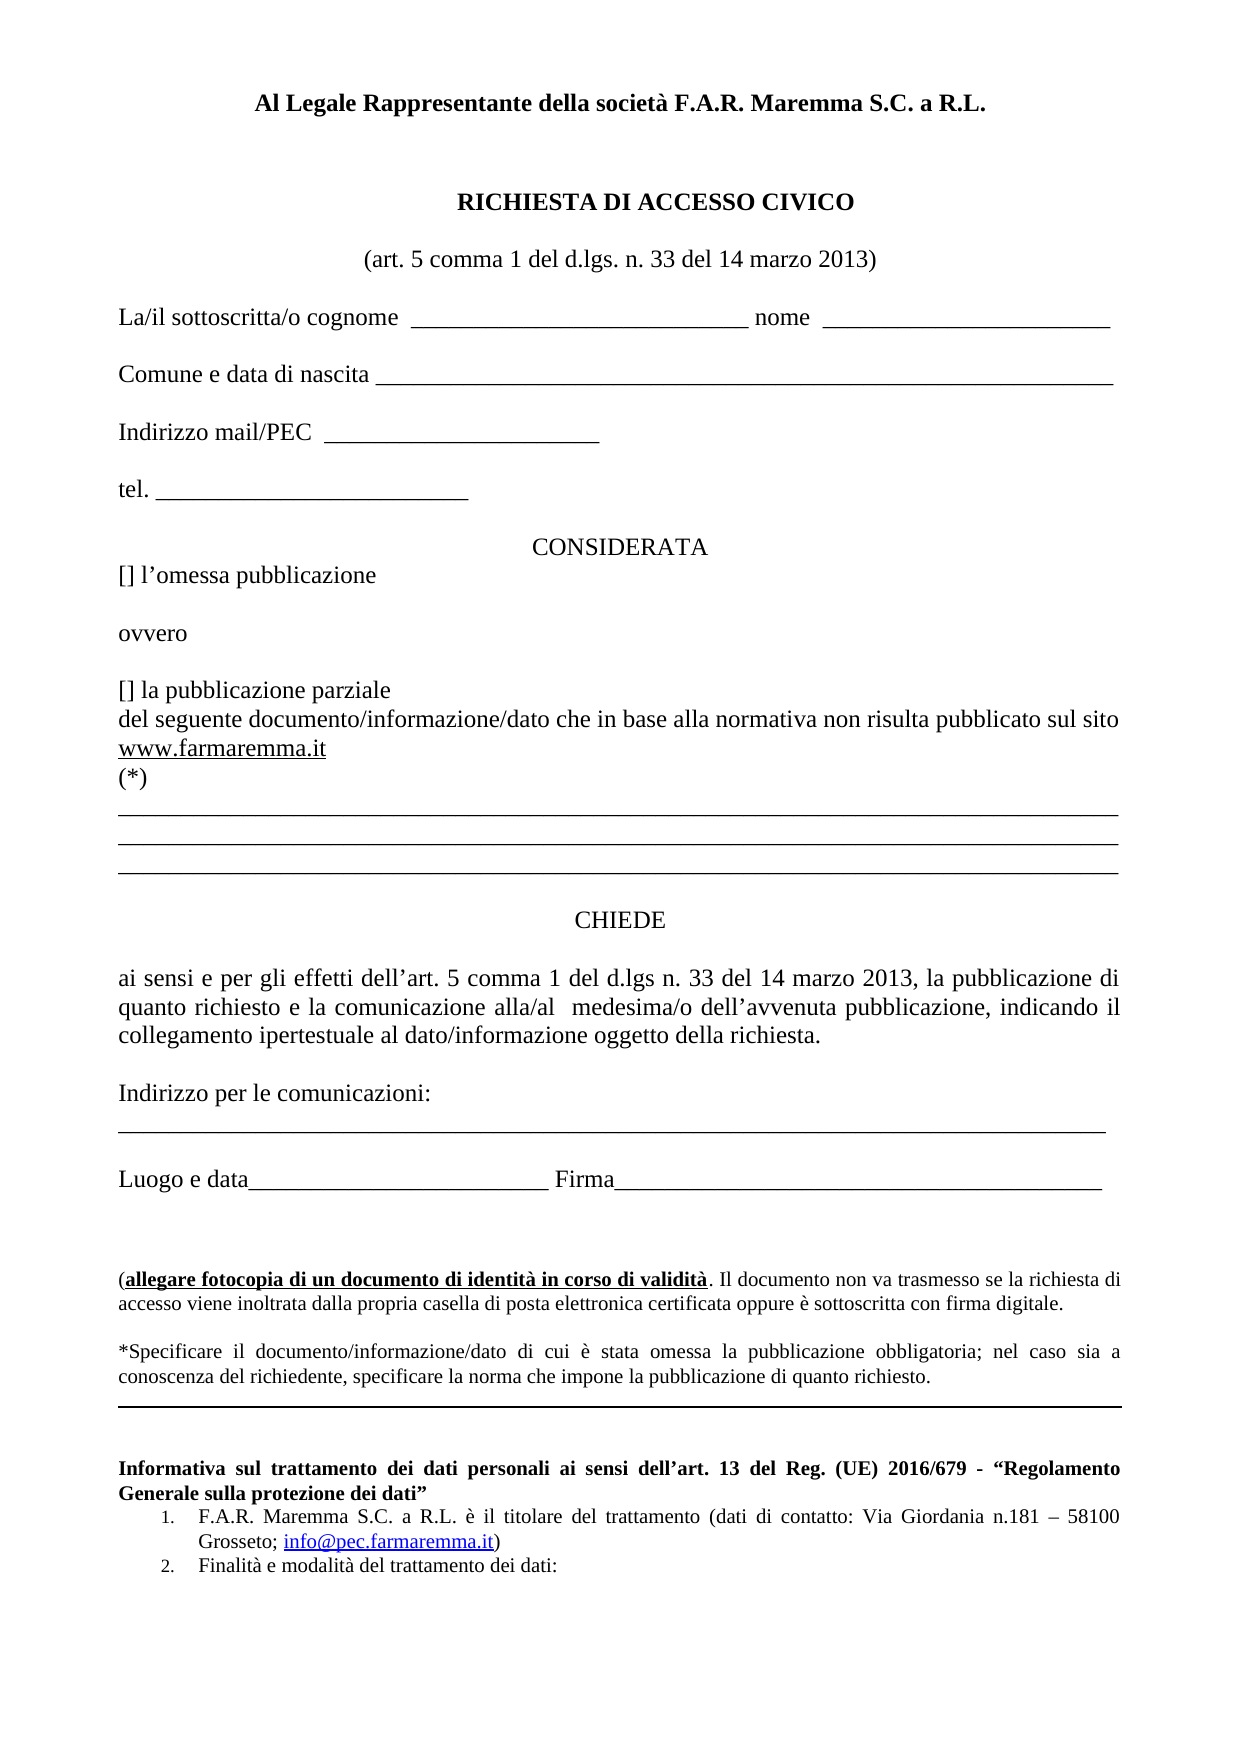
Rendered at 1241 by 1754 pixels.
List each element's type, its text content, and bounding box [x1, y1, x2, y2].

text Indirizzo mail/PEC ______________________ [118, 417, 1122, 445]
text *Specificare il documento/informazione/dato di cui è stata omessa la pubblicazione obbligatoria; nel caso sia a conoscenza del richiedente, specificare la norma che impone la pubblicazione di quanto richiesto. [118, 1339, 1122, 1406]
text Comune e data di nascita ___________________________________________________________ [118, 359, 1122, 388]
text ai sensi e per gli effetti dell’art. 5 comma 1 del d.lgs n. 33 del 14 marzo 2013, la pubblicazione di quanto richiesto e la comunicazione alla/al medesima/o dell’avvenuta pubblicazione, indicando il collegamento ipertestuale al dato/informazione oggetto della richiesta. [118, 963, 1122, 1049]
text Informativa sul trattamento dei dati personali ai sensi dell’art. 13 del Reg. (UE) 2016/679 - “Regolamento Generale sulla protezione dei dati” [118, 1456, 1122, 1504]
text CHIEDE [118, 905, 1122, 934]
text ovvero [118, 618, 1122, 647]
text [] la pubblicazione parziale [118, 675, 1122, 704]
text tel. _________________________ [118, 474, 1122, 503]
text (allegare fotocopia di un documento di identità in corso di validità. Il documento non va trasmesso se la richiesta di accesso viene inoltrata dalla propria casella di posta elettronica certificata oppure è sottoscritta con firma digitale. [118, 1267, 1122, 1315]
text (art. 5 comma 1 del d.lgs. n. 33 del 14 marzo 2013) [118, 244, 1122, 273]
text Indirizzo per le comunicazioni: _______________________________________________________________________________ [118, 1078, 1122, 1135]
text La/il sottoscritta/o cognome ___________________________ nome _______________________ [118, 302, 1122, 330]
text [] l’omessa pubblicazione [118, 560, 1122, 589]
text del seguente documento/informazione/dato che in base alla normativa non risulta pubblicato sul sito www.farmaremma.it [118, 704, 1122, 762]
list Finalità e modalità del trattamento dei dati: [161, 1553, 1122, 1577]
text CONSIDERATA [118, 532, 1122, 560]
text Luogo e data________________________ Firma_______________________________________ [118, 1164, 1122, 1193]
text RICHIESTA DI ACCESSO CIVICO [118, 187, 1122, 215]
list F.A.R. Maremma S.C. a R.L. è il titolare del trattamento (dati di contatto: Via Giordania n.181 – 58100 Grosseto; info@pec.farmaremma.it) [161, 1504, 1122, 1553]
text (*) ________________________________________________________________________________________________________________________________________________________________________________________________________________________________________________ [118, 762, 1122, 877]
text Al Legale Rappresentante della società F.A.R. Maremma S.C. a R.L. [118, 88, 1122, 117]
